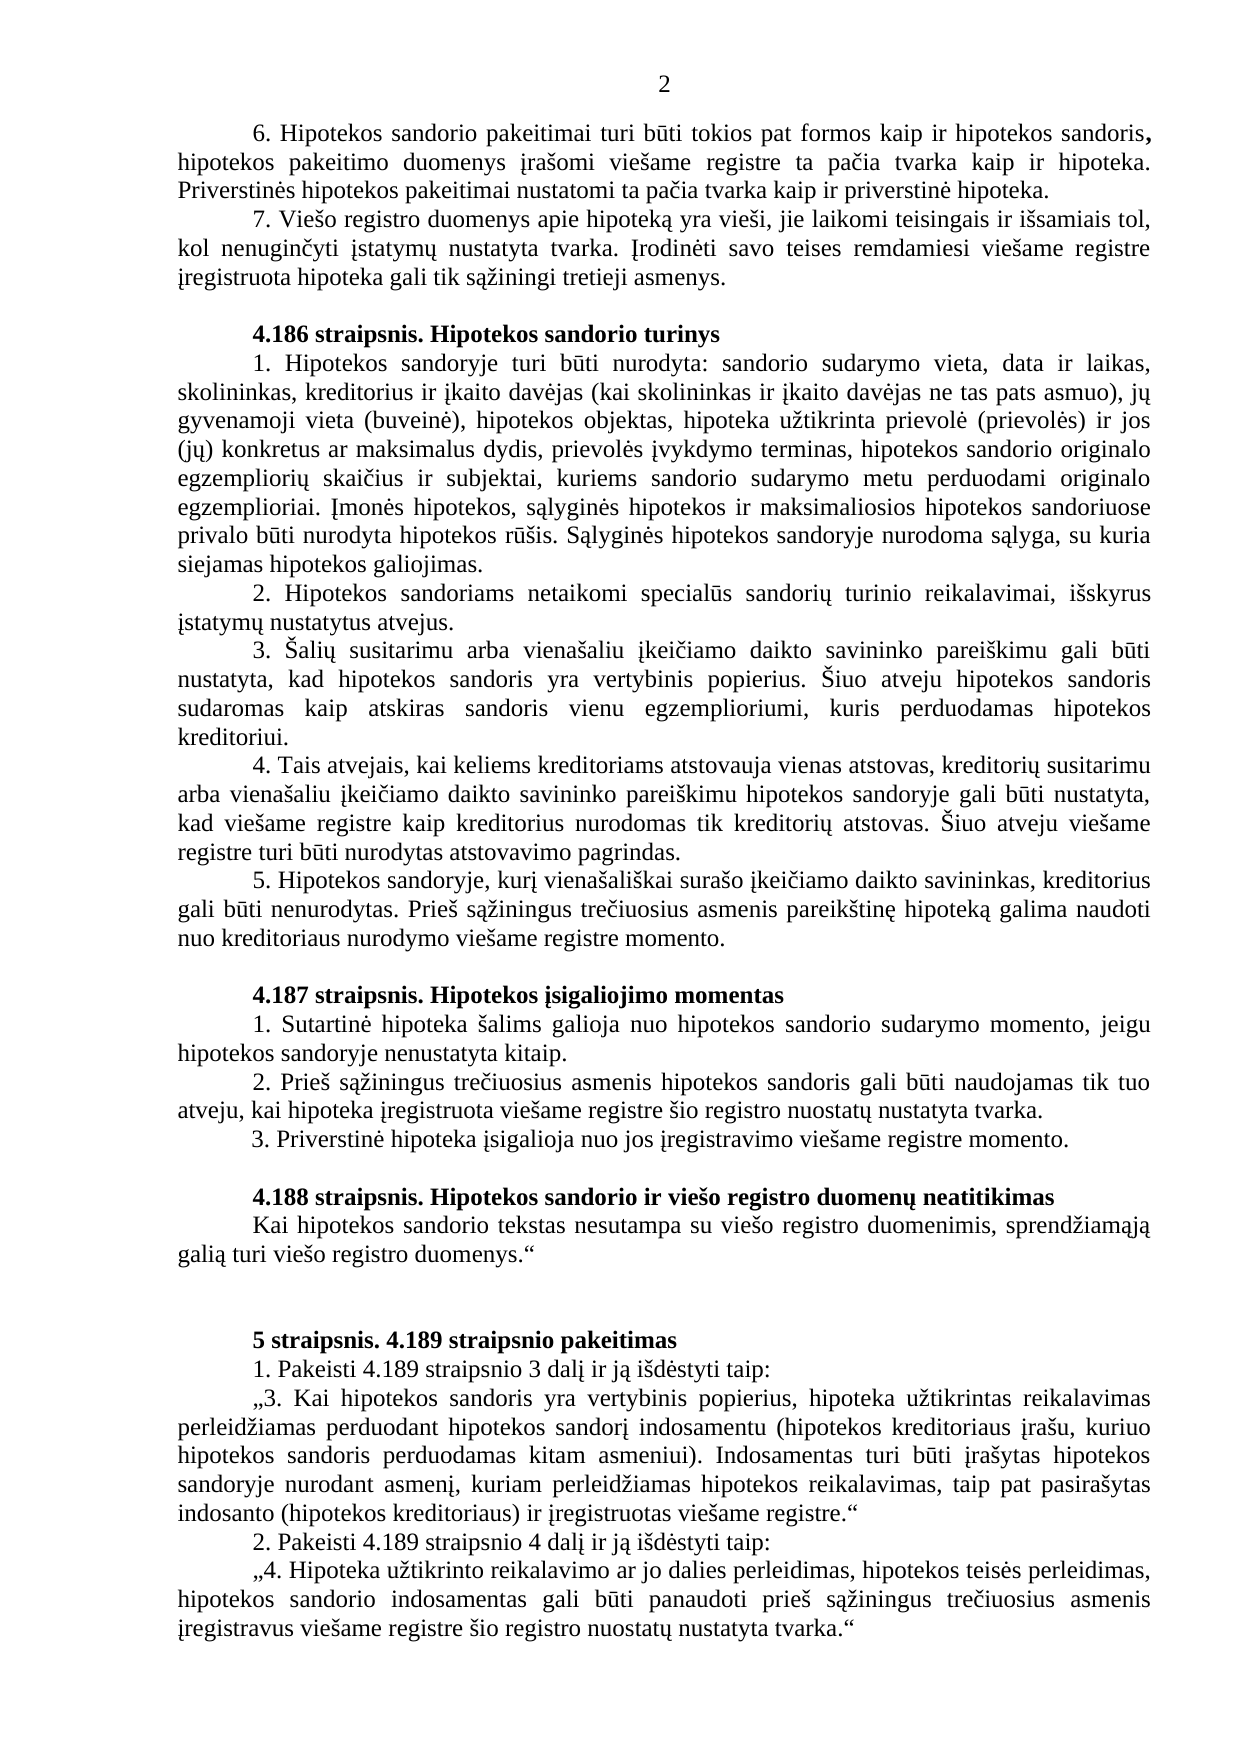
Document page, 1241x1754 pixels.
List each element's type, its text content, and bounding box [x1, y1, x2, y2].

text 2. Prieš sąžiningus trečiuosius asmenis hipotekos sandoris gali būti naudojamas tik tuo atveju, kai hipoteka įregistruota viešame registre šio registro nuostatų nustatyta tvarka. [177, 1067, 1152, 1124]
text 7. Viešo registro duomenys apie hipoteką yra vieši, jie laikomi teisingais ir išsamiais tol, kol nenuginčyti įstatymų nustatyta tvarka. Įrodinėti savo teises remdamiesi viešame registre įregistruota hipoteka gali tik sąžiningi tretieji asmenys. [177, 204, 1152, 291]
text 1. Sutartinė hipoteka šalims galioja nuo hipotekos sandorio sudarymo momento, jeigu hipotekos sandoryje nenustatyta kitaip. [177, 1009, 1152, 1067]
text 1. Pakeisti 4.189 straipsnio 3 dalį ir ją išdėstyti taip: [177, 1354, 1152, 1383]
text 4. Tais atvejais, kai keliems kreditoriams atstovauja vienas atstovas, kreditorių susitarimu arba vienašaliu įkeičiamo daikto savininko pareiškimu hipotekos sandoryje gali būti nustatyta, kad viešame registre kaip kreditorius nurodomas tik kreditorių atstovas. Šiuo atveju viešame registre turi būti nurodytas atstovavimo pagrindas. [177, 751, 1152, 866]
text 5 straipsnis. 4.189 straipsnio pakeitimas [177, 1326, 1152, 1354]
text 6. Hipotekos sandorio pakeitimai turi būti tokios pat formos kaip ir hipotekos sandoris, hipotekos pakeitimo duomenys įrašomi viešame registre ta pačia tvarka kaip ir hipoteka. Priverstinės hipotekos pakeitimai nustatomi ta pačia tvarka kaip ir priverstinė hipoteka. [177, 118, 1152, 204]
text 3. Priverstinė hipoteka įsigalioja nuo jos įregistravimo viešame registre momento. [177, 1124, 1152, 1153]
text „4. Hipoteka užtikrinto reikalavimo ar jo dalies perleidimas, hipotekos teisės perleidimas, hipotekos sandorio indosamentas gali būti panaudoti prieš sąžiningus trečiuosius asmenis įregistravus viešame registre šio registro nuostatų nustatyta tvarka.“ [177, 1556, 1152, 1642]
text 2. Pakeisti 4.189 straipsnio 4 dalį ir ją išdėstyti taip: [177, 1527, 1152, 1556]
text 3. Šalių susitarimu arba vienašaliu įkeičiamo daikto savininko pareiškimu gali būti nustatyta, kad hipotekos sandoris yra vertybinis popierius. Šiuo atveju hipotekos sandoris sudaromas kaip atskiras sandoris vienu egzemplioriumi, kuris perduodamas hipotekos kreditoriui. [177, 636, 1152, 751]
text 1. Hipotekos sandoryje turi būti nurodyta: sandorio sudarymo vieta, data ir laikas, skolininkas, kreditorius ir įkaito davėjas (kai skolininkas ir įkaito davėjas ne tas pats asmuo), jų gyvenamoji vieta (buveinė), hipotekos objektas, hipoteka užtikrinta prievolė (prievolės) ir jos (jų) konkretus ar maksimalus dydis, prievolės įvykdymo terminas, hipotekos sandorio originalo egzempliorių skaičius ir subjektai, kuriems sandorio sudarymo metu perduodami originalo egzemplioriai. Įmonės hipotekos, sąlyginės hipotekos ir maksimaliosios hipotekos sandoriuose privalo būti nurodyta hipotekos rūšis. Sąlyginės hipotekos sandoryje nurodoma sąlyga, su kuria siejamas hipotekos galiojimas. [177, 348, 1152, 578]
text 4.186 straipsnis. Hipotekos sandorio turinys [177, 319, 1152, 348]
text Kai hipotekos sandorio tekstas nesutampa su viešo registro duomenimis, sprendžiamąją galią turi viešo registro duomenys.“ [177, 1211, 1152, 1268]
text „3. Kai hipotekos sandoris yra vertybinis popierius, hipoteka užtikrintas reikalavimas perleidžiamas perduodant hipotekos sandorį indosamentu (hipotekos kreditoriaus įrašu, kuriuo hipotekos sandoris perduodamas kitam asmeniui). Indosamentas turi būti įrašytas hipotekos sandoryje nurodant asmenį, kuriam perleidžiamas hipotekos reikalavimas, taip pat pasirašytas indosanto (hipotekos kreditoriaus) ir įregistruotas viešame registre.“ [177, 1383, 1152, 1527]
text 2. Hipotekos sandoriams netaikomi specialūs sandorių turinio reikalavimai, išskyrus įstatymų nustatytus atvejus. [177, 578, 1152, 636]
text 4.188 straipsnis. Hipotekos sandorio ir viešo registro duomenų neatitikimas [177, 1182, 1152, 1211]
text 4.187 straipsnis. Hipotekos įsigaliojimo momentas [177, 981, 1152, 1009]
text 5. Hipotekos sandoryje, kurį vienašališkai surašo įkeičiamo daikto savininkas, kreditorius gali būti nenurodytas. Prieš sąžiningus trečiuosius asmenis pareikštinę hipoteką galima naudoti nuo kreditoriaus nurodymo viešame registre momento. [177, 866, 1152, 952]
